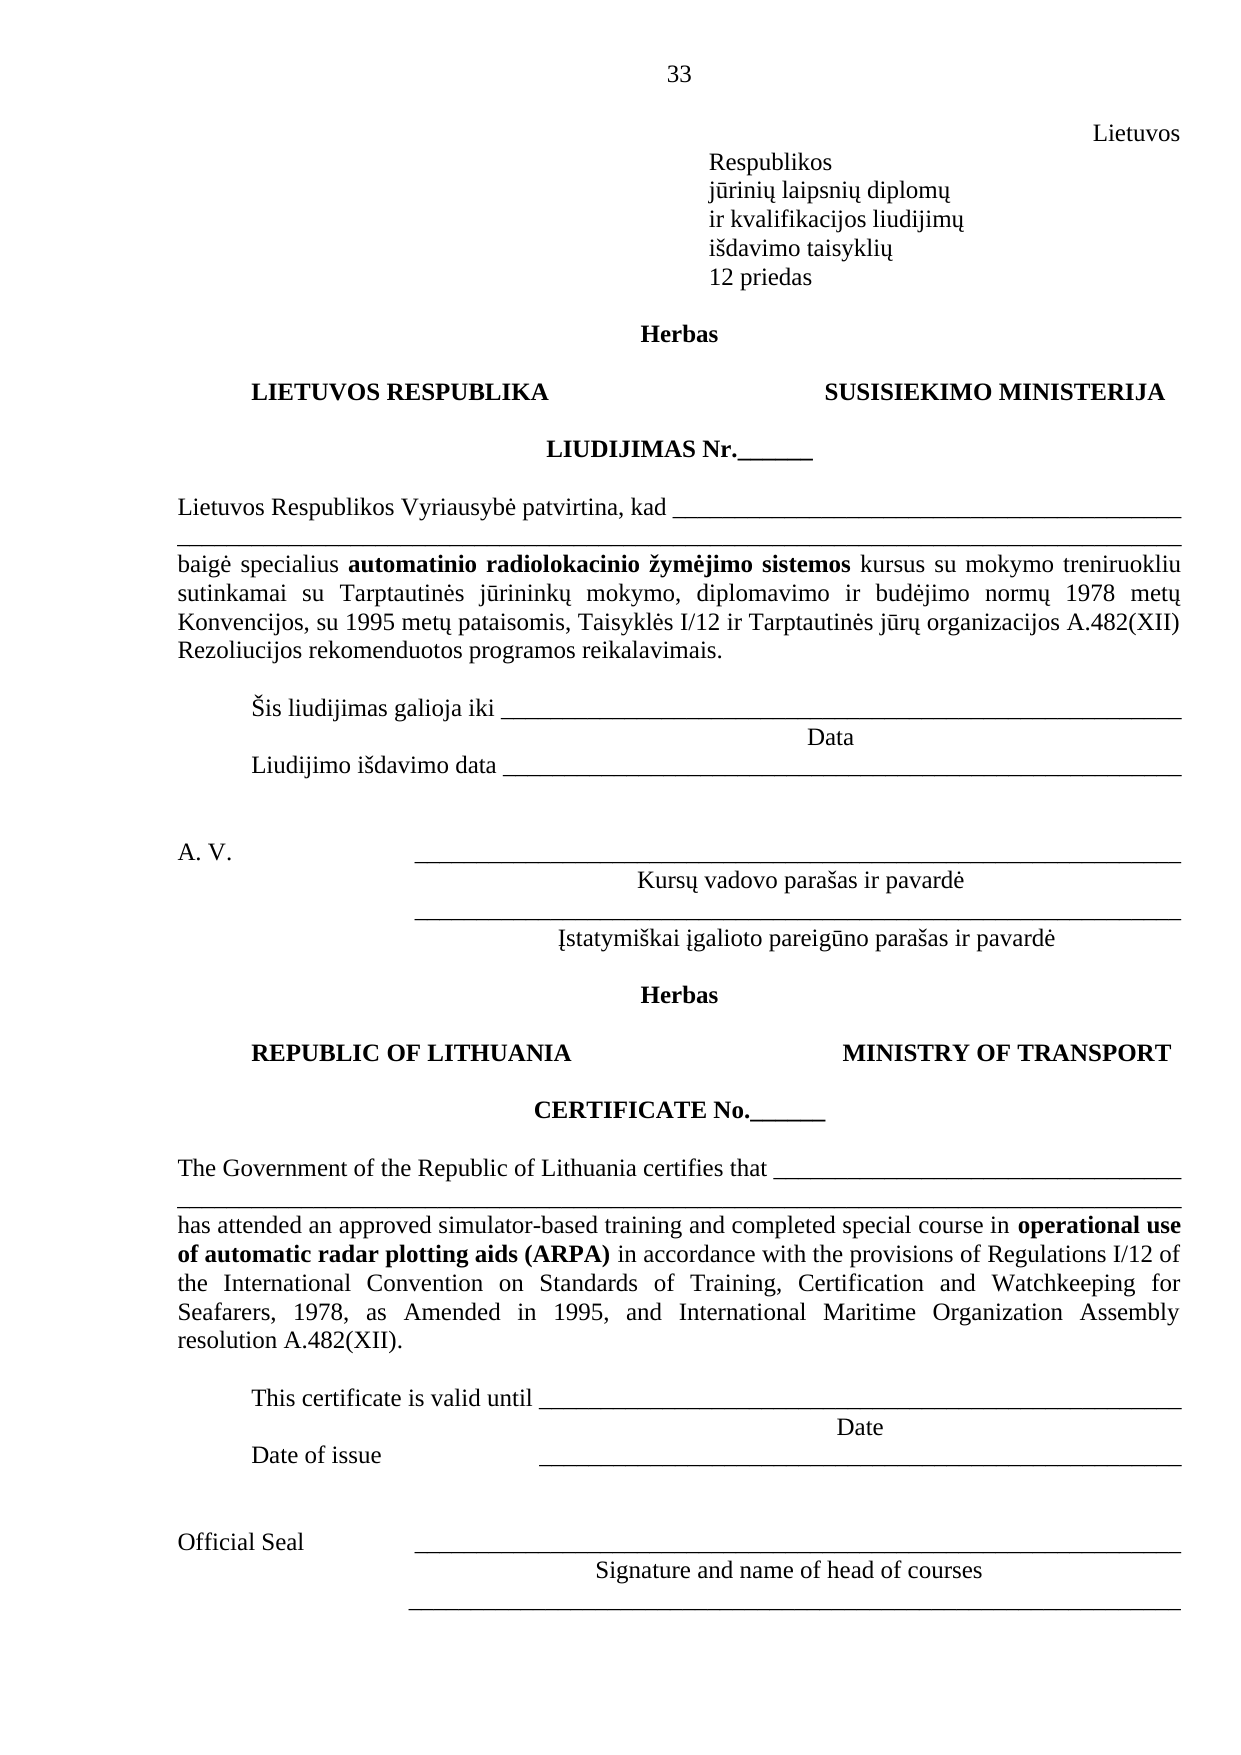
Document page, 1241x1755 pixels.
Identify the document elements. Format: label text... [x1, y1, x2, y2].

text Herbas [177, 981, 1181, 1009]
text Lietuvos Respublikos [709, 118, 1181, 176]
text Kursų vadovo parašas ir pavardė [177, 866, 1181, 894]
text Liudijimo išdavimo data [177, 751, 1181, 779]
text Date of issue [177, 1441, 1181, 1469]
text Signature and name of head of courses [177, 1556, 1181, 1584]
text jūrinių laipsnių diplomų [177, 176, 1181, 204]
text Lietuvos Respublikos Vyriausybė patvirtina, kad [177, 492, 1181, 521]
text LIUDIJIMAS Nr.______ [177, 434, 1181, 463]
text Official Seal [177, 1527, 1181, 1556]
text This certificate is valid until [177, 1383, 1181, 1412]
text REPUBLIC OF LITHUANIA MINISTRY OF TRANSPORT [177, 1038, 1181, 1067]
text ir kvalifikacijos liudijimų [177, 204, 1181, 233]
text Šis liudijimas galioja iki [177, 693, 1181, 722]
text CERTIFICATE No.______ [177, 1096, 1181, 1124]
text LIETUVOS RESPUBLIKA SUSISIEKIMO MINISTERIJA [177, 377, 1181, 406]
text Įstatymiškai įgalioto pareigūno parašas ir pavardė [177, 923, 1181, 952]
text 12 priedas [177, 262, 1181, 291]
text Data [177, 722, 1181, 751]
text A. V. [177, 837, 1181, 866]
text has attended an approved simulator-based training and completed special course in operational use of automatic radar plotting aids (ARPA) in accordance with the provisions of Regulations I/12 of the International Convention on Standards of Training, Certification and Watchkeeping for Seafarers, 1978, as Amended in 1995, and International Maritime Organization Assembly resolution A.482(XII). [177, 1211, 1181, 1354]
text baigė specialius automatinio radiolokacinio žymėjimo sistemos kursus su mokymo treniruokliu sutinkamai su Tarptautinės jūrininkų mokymo, diplomavimo ir budėjimo normų 1978 metų Konvencijos, su 1995 metų pataisomis, Taisyklės I/12 ir Tarptautinės jūrų organizacijos A.482(XII) Rezoliucijos rekomenduotos programos reikalavimais. [177, 549, 1181, 664]
text Herbas [177, 319, 1181, 348]
text išdavimo taisyklių [177, 233, 1181, 262]
text The Government of the Republic of Lithuania certifies that [177, 1153, 1181, 1182]
text Date [177, 1412, 1181, 1441]
